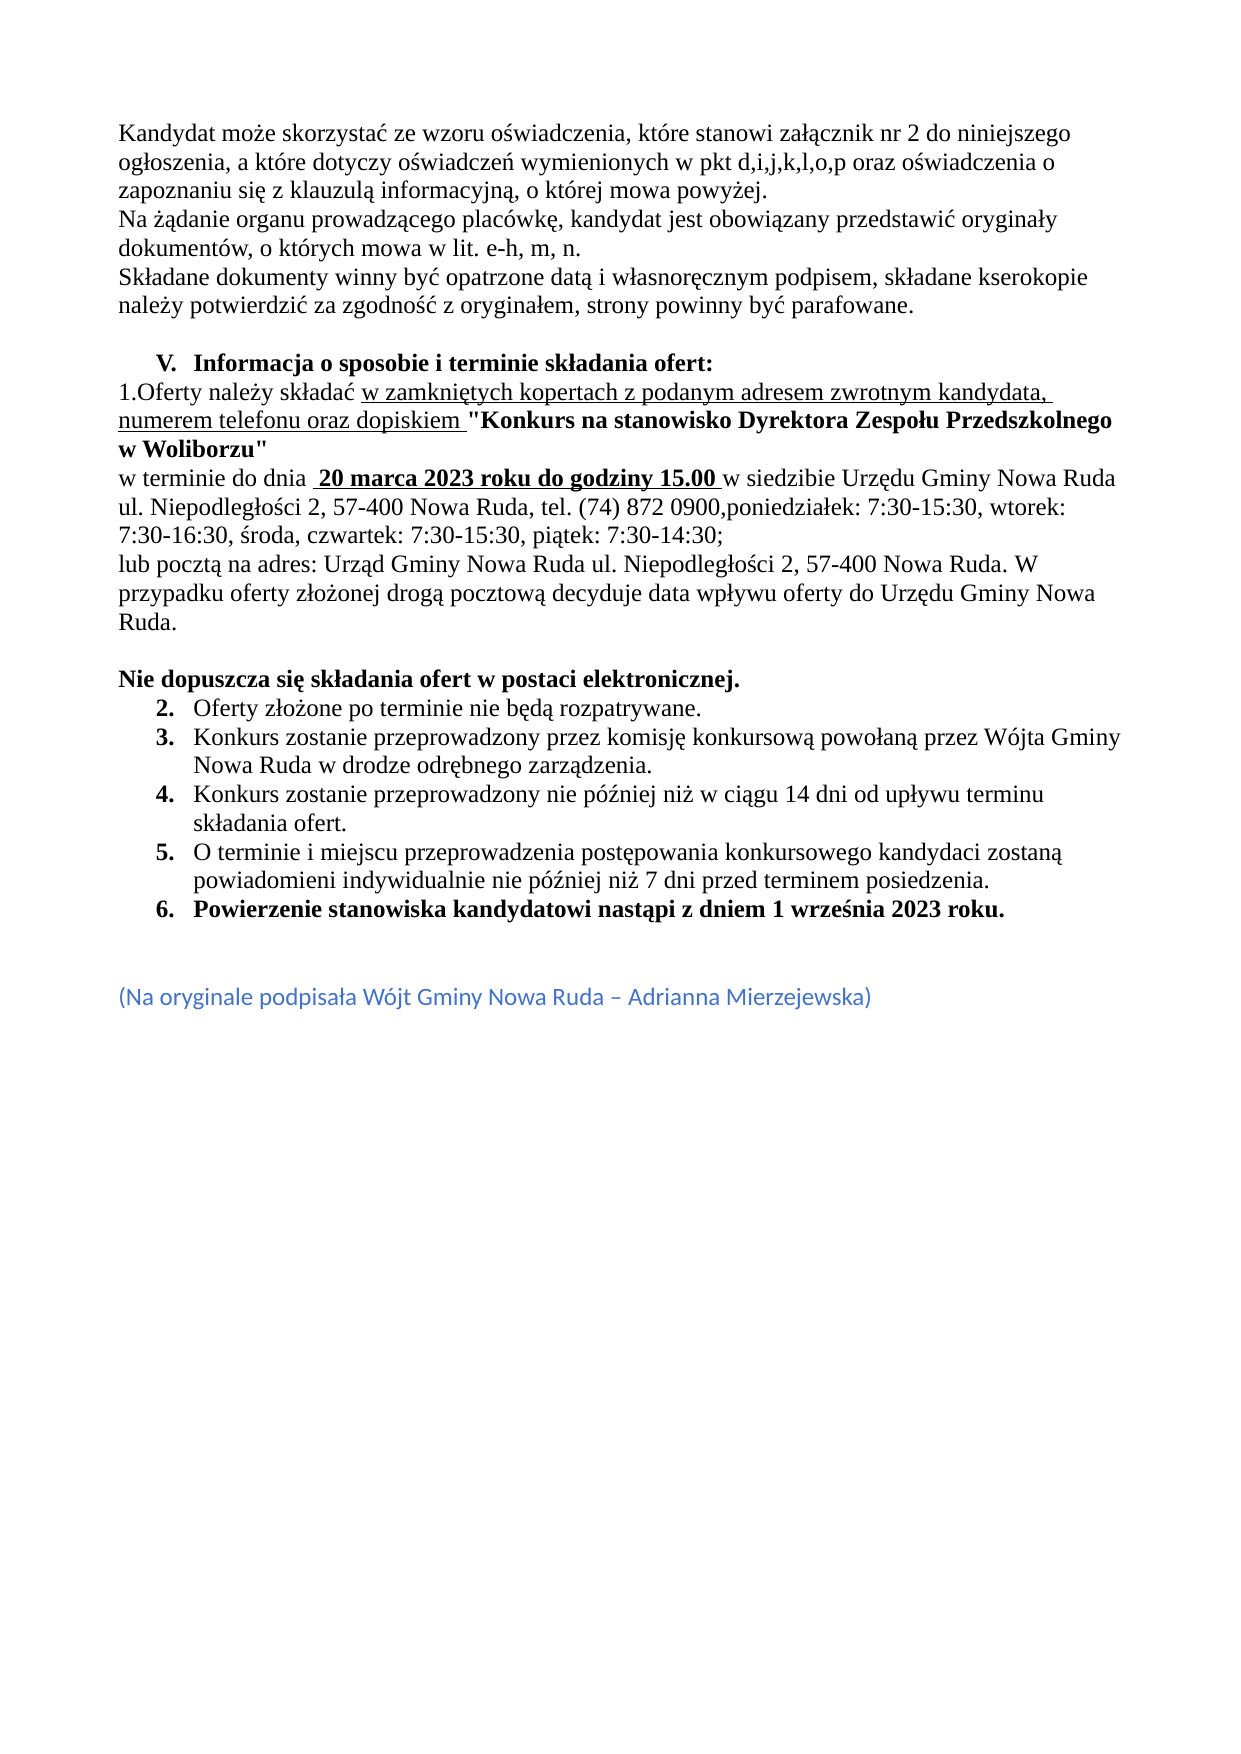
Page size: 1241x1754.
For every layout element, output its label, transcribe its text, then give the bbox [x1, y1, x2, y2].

list Konkurs zostanie przeprowadzony przez komisję konkursową powołaną przez Wójta Gminy Nowa Ruda w drodze odrębnego zarządzenia. [156, 722, 1122, 779]
list Konkurs zostanie przeprowadzony nie później niż w ciągu 14 dni od upływu terminu składania ofert. [156, 779, 1122, 837]
text (Na oryginale podpisała Wójt Gminy Nowa Ruda – Adrianna Mierzejewska) [118, 981, 1122, 1011]
list Informacja o sposobie i terminie składania ofert: [156, 348, 1122, 377]
text Składane dokumenty winny być opatrzone datą i własnoręcznym podpisem, składane kserokopie należy potwierdzić za zgodność z oryginałem, strony powinny być parafowane. [118, 262, 1122, 319]
list O terminie i miejscu przeprowadzenia postępowania konkursowego kandydaci zostaną powiadomieni indywidualnie nie później niż 7 dni przed terminem posiedzenia. [156, 837, 1122, 894]
text Na żądanie organu prowadzącego placówkę, kandydat jest obowiązany przedstawić oryginały dokumentów, o których mowa w lit. e-h, m, n. [118, 204, 1122, 262]
text Kandydat może skorzystać ze wzoru oświadczenia, które stanowi załącznik nr 2 do niniejszego ogłoszenia, a które dotyczy oświadczeń wymienionych w pkt d,i,j,k,l,o,p oraz oświadczenia o zapoznaniu się z klauzulą informacyjną, o której mowa powyżej. [118, 118, 1122, 204]
text Nie dopuszcza się składania ofert w postaci elektronicznej. [118, 664, 1122, 693]
text w terminie do dnia 20 marca 2023 roku do godziny 15.00 w siedzibie Urzędu Gminy Nowa Ruda ul. Niepodległości 2, 57-400 Nowa Ruda, tel. (74) 872 0900,poniedziałek: 7:30-15:30, wtorek: 7:30-16:30, środa, czwartek: 7:30-15:30, piątek: 7:30-14:30; [118, 463, 1122, 549]
text lub pocztą na adres: Urząd Gminy Nowa Ruda ul. Niepodległości 2, 57-400 Nowa Ruda. W przypadku oferty złożonej drogą pocztową decyduje data wpływu oferty do Urzędu Gminy Nowa Ruda. [118, 549, 1122, 636]
text 1.Oferty należy składać w zamkniętych kopertach z podanym adresem zwrotnym kandydata, numerem telefonu oraz dopiskiem "Konkurs na stanowisko Dyrektora Zespołu Przedszkolnego w Woliborzu" [118, 377, 1122, 463]
list Oferty złożone po terminie nie będą rozpatrywane. [156, 693, 1122, 722]
list Powierzenie stanowiska kandydatowi nastąpi z dniem 1 września 2023 roku. [156, 894, 1122, 923]
